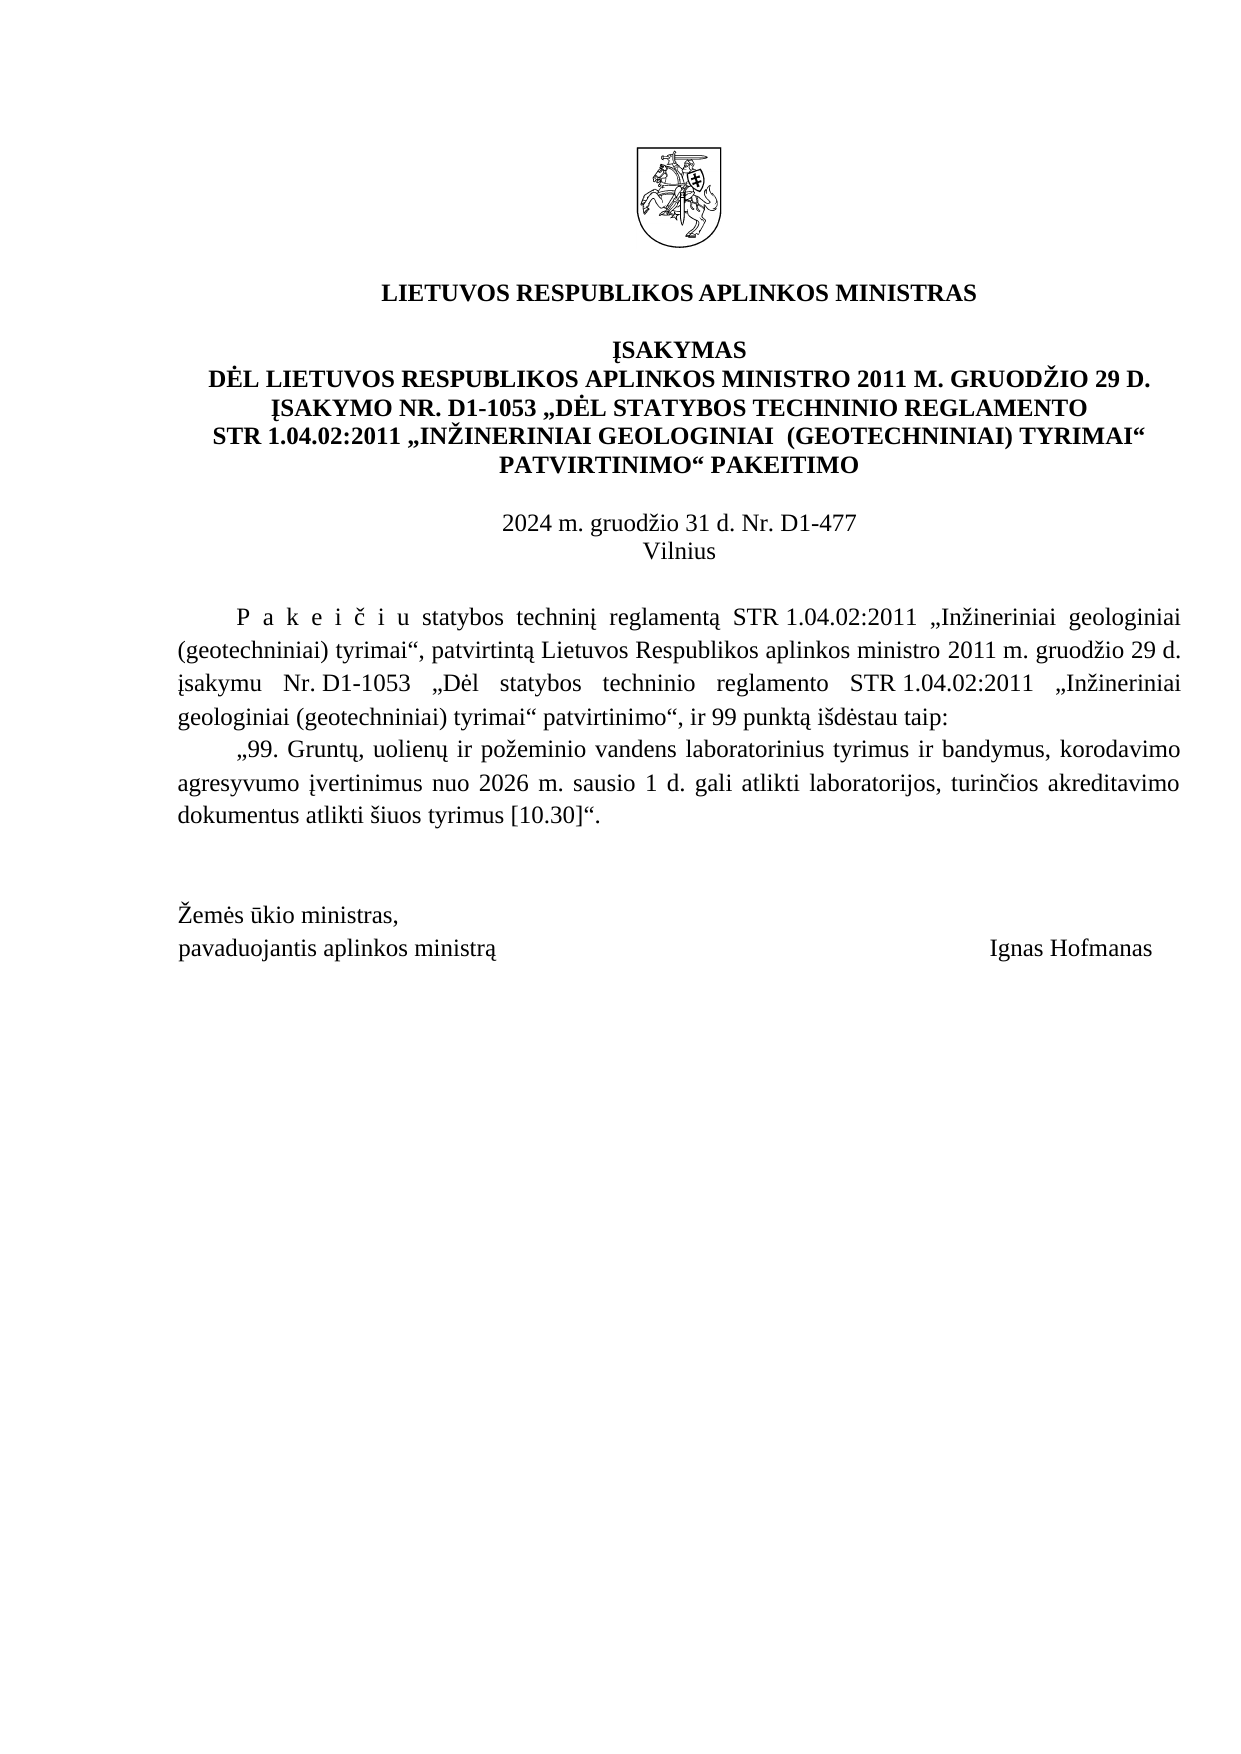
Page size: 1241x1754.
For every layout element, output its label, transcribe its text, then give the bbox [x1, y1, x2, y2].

text DĖL LIETUVOS RESPUBLIKOS APLINKOS MINISTRO 2011 m. gruodžio 29 d. ĮSAKYMO NR. D1-1053 „Dėl statybos techninio reglamento STR 1.04.02:2011 „Inžineriniai geologiniai (geotechniniai) tyrimai“ patvirtinimo“ PAKEITIMO [177, 364, 1181, 479]
text 2024 m. gruodžio 31 d. Nr. D1-477 [177, 508, 1181, 536]
text LIETUVOS RESPUBLIKOS APLINKOS MINISTRAS [177, 278, 1181, 306]
text ĮSAKYMAS [177, 335, 1181, 364]
text pavaduojantis aplinkos ministrą Ignas Hofmanas [178, 933, 1181, 961]
text Vilnius [177, 536, 1181, 598]
text Žemės ūkio ministras, [177, 900, 1181, 928]
text P a k e i č i u statybos techninį reglamentą STR 1.04.02:2011 „Inžineriniai geologiniai (geotechniniai) tyrimai“, patvirtintą Lietuvos Respublikos aplinkos ministro 2011 m. gruodžio 29 d. įsakymu Nr. D1-1053 „Dėl statybos techninio reglamento STR 1.04.02:2011 „Inžineriniai geologiniai (geotechniniai) tyrimai“ patvirtinimo“, ir 99 punktą išdėstau taip: [177, 602, 1181, 730]
text „99. Gruntų, uolienų ir požeminio vandens laboratorinius tyrimus ir bandymus, korodavimo agresyvumo įvertinimus nuo 2026 m. sausio 1 d. gali atlikti laboratorijos, turinčios akreditavimo dokumentus atlikti šiuos tyrimus [10.30]“. [177, 734, 1181, 829]
